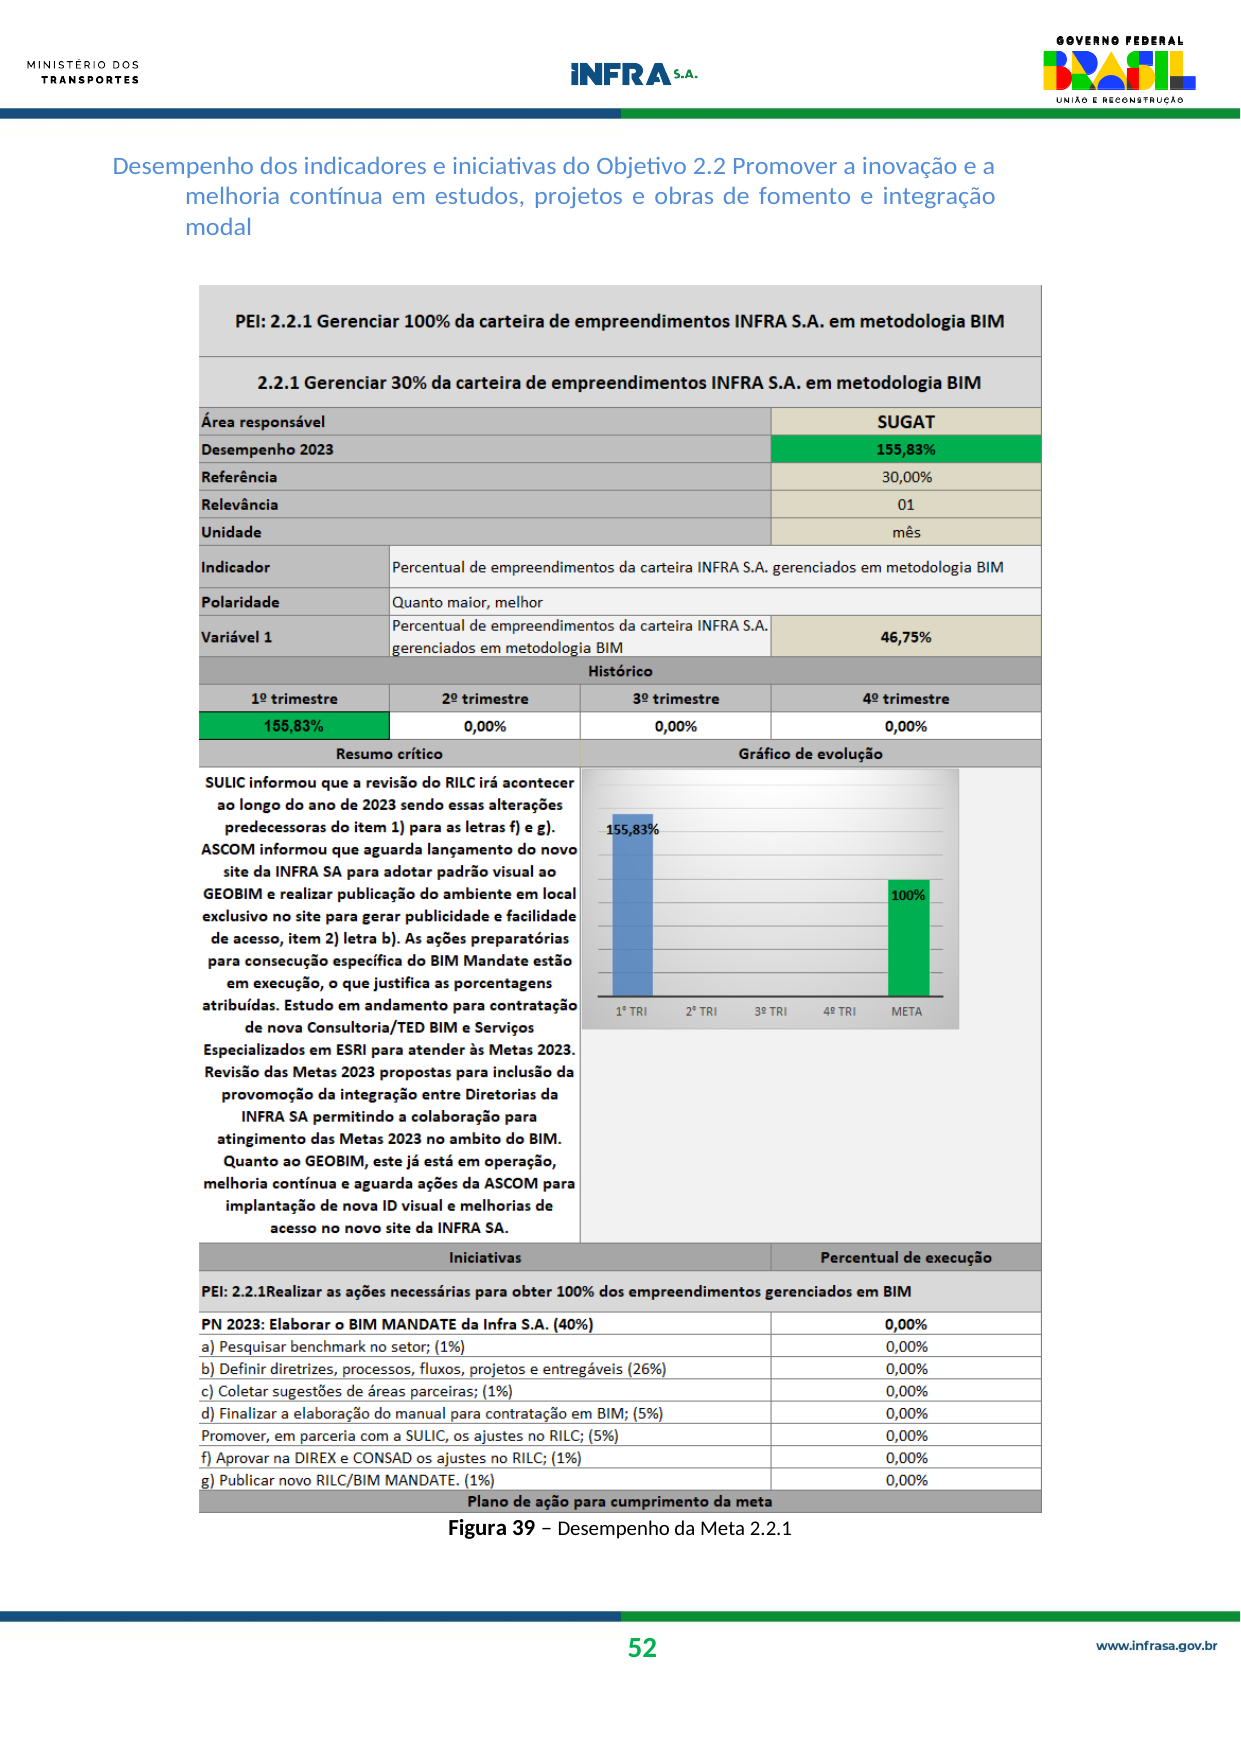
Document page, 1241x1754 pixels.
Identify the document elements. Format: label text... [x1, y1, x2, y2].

text Figura 39 – Desempenho da Meta 2.2.1 [112, 1513, 1128, 1541]
subtitle Desempenho dos indicadores e iniciativas do Objetivo 2.2 Promover a inovação e a melhoria contínua em estudos, projetos e obras de fomento e integração modal [112, 150, 997, 242]
